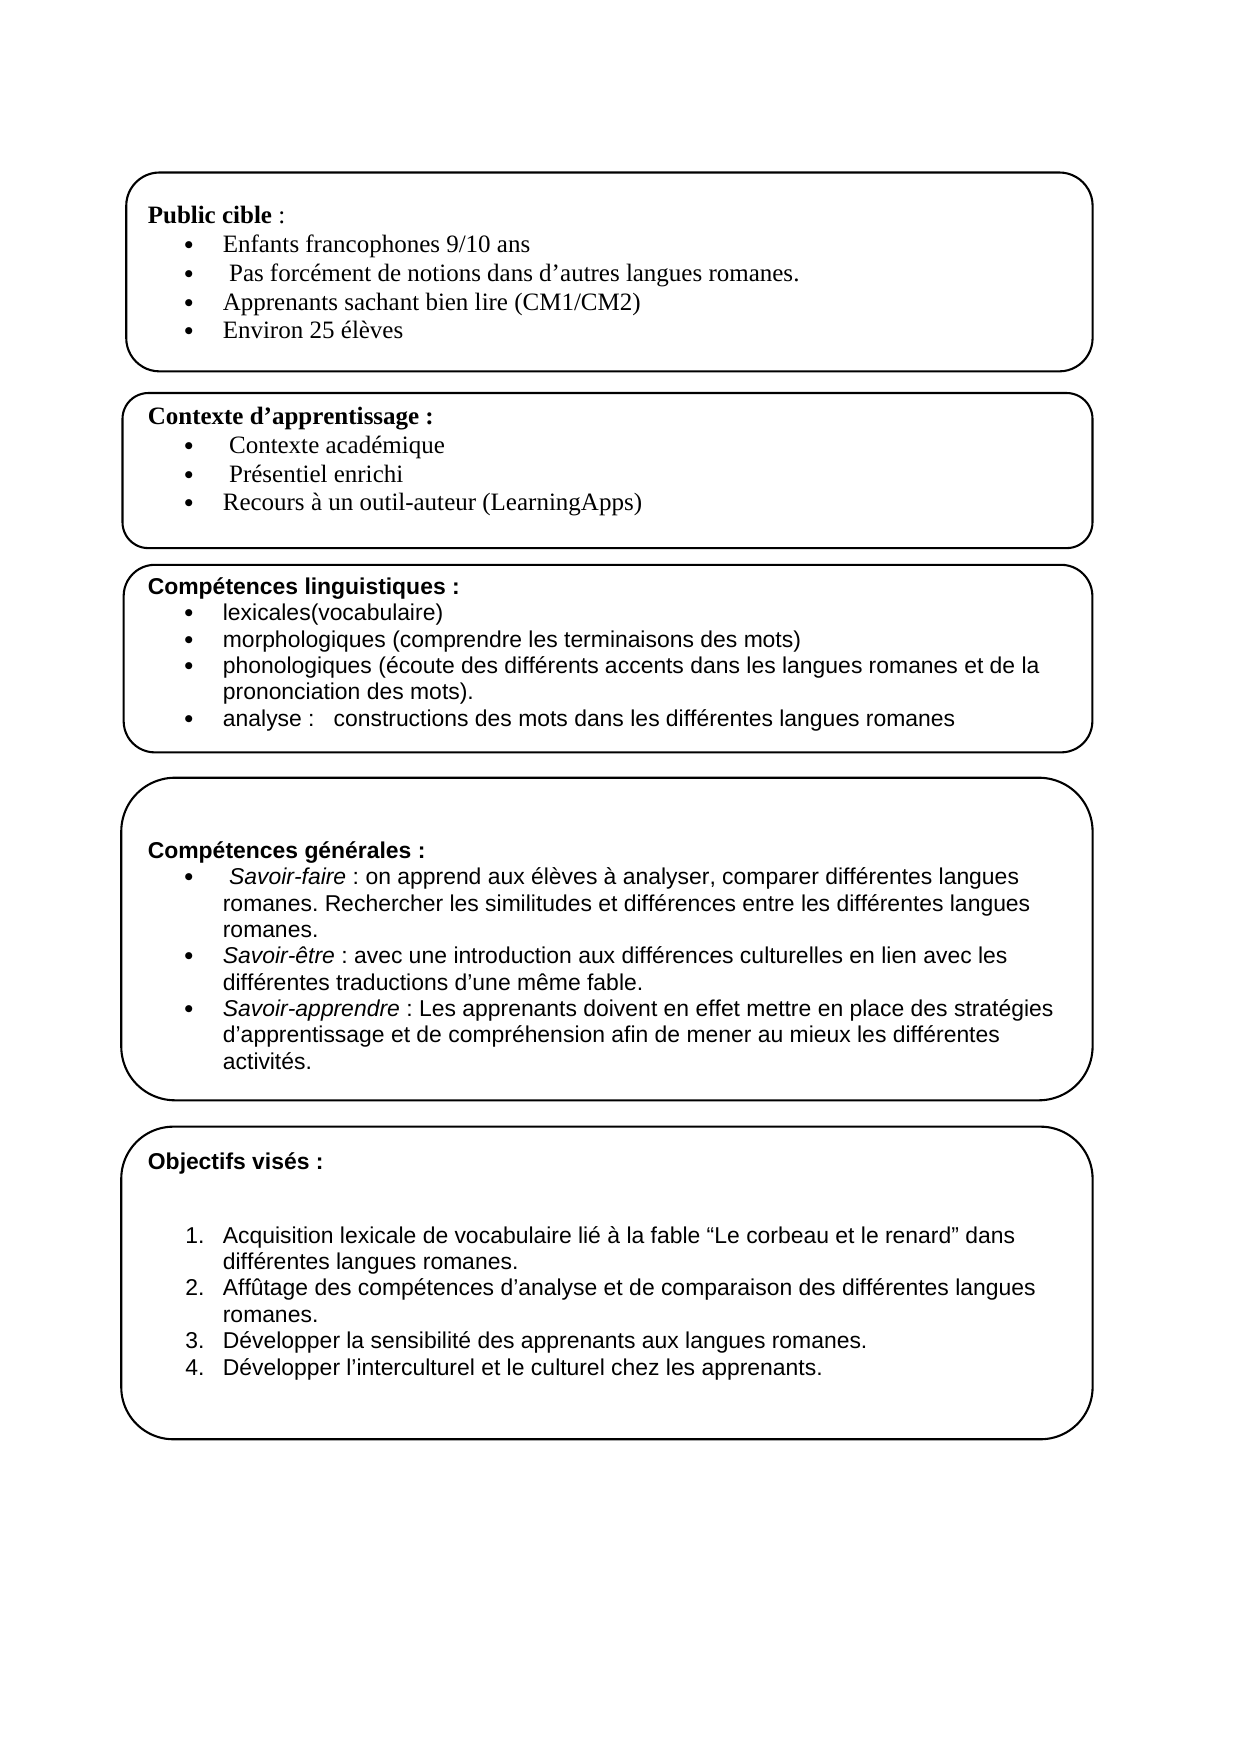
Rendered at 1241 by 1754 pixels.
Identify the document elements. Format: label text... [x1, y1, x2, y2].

list Savoir-apprendre : Les apprenants doivent en effet mettre en place des stratégies d’apprentissage et de compréhension afin de mener au mieux les différentes activités. [185, 995, 1091, 1074]
list Recours à un outil-auteur (LearningApps) [185, 487, 1091, 516]
list Enfants francophones 9/10 ans [185, 229, 1091, 258]
list analyse : constructions des mots dans les différentes langues romanes [185, 705, 1091, 731]
list Affûtage des compétences d’analyse et de comparaison des différentes langues romanes. [185, 1274, 1091, 1327]
list lexicales(vocabulaire) [185, 599, 1091, 626]
list phonologiques (écoute des différents accents dans les langues romanes et de la prononciation des mots). [185, 652, 1091, 705]
list Pas forcément de notions dans d’autres langues romanes. [185, 258, 1091, 287]
text Compétences générales : [148, 837, 1091, 863]
list Présentiel enrichi [185, 459, 1091, 487]
list Développer l’interculturel et le culturel chez les apprenants. [185, 1353, 1091, 1380]
list Savoir-être : avec une introduction aux différences culturelles en lien avec les différentes traductions d’une même fable. [185, 942, 1091, 995]
text Compétences linguistiques : [148, 573, 1091, 599]
list Acquisition lexicale de vocabulaire lié à la fable “Le corbeau et le renard” dans différentes langues romanes. [185, 1222, 1091, 1274]
list Développer la sensibilité des apprenants aux langues romanes. [185, 1327, 1091, 1353]
list Contexte académique [185, 430, 1091, 459]
text Public cible : [148, 201, 1091, 229]
list Environ 25 élèves [185, 316, 1091, 344]
text Contexte d’apprentissage : [148, 401, 1091, 430]
text Objectifs visés : [148, 1148, 1091, 1175]
list Savoir-faire : on apprend aux élèves à analyser, comparer différentes langues romanes. Rechercher les similitudes et différences entre les différentes langues romanes. [185, 863, 1091, 942]
list Apprenants sachant bien lire (CM1/CM2) [185, 287, 1091, 316]
list morphologiques (comprendre les terminaisons des mots) [185, 626, 1091, 652]
